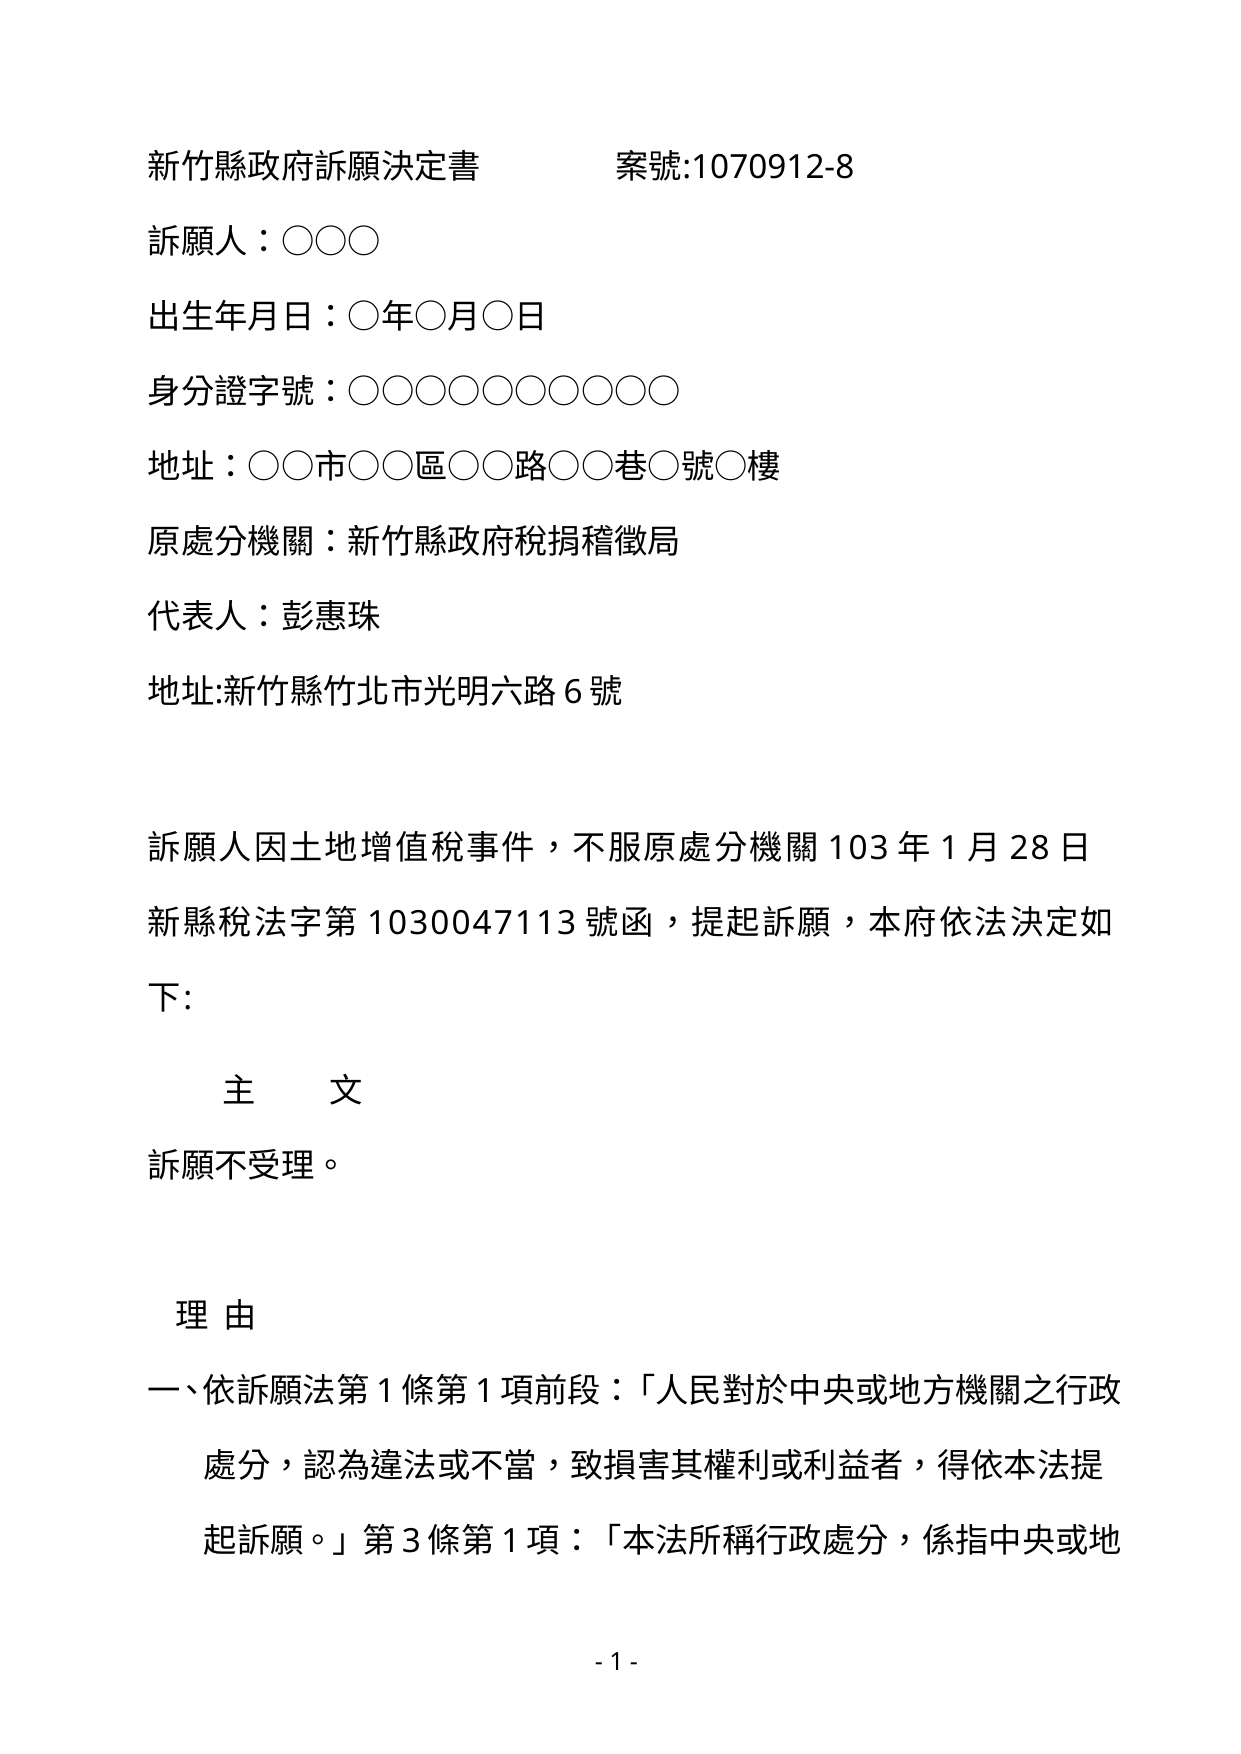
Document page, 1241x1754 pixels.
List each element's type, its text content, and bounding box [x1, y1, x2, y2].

text 地址：○○市○○區○○路○○巷○號○樓 [148, 427, 1122, 502]
text 訴願人：○○○ [148, 202, 1122, 277]
text 訴願不受理。 [148, 1126, 1122, 1201]
text 新竹縣政府訴願決定書 案號:1070912-8 [148, 127, 1122, 202]
text 起訴願。」第3條第1項：「本法所稱行政處分，係指中央或地 [148, 1501, 1122, 1576]
text 代表人：彭惠珠 [148, 577, 1122, 652]
text 訴願人因土地增值稅事件，不服原處分機關103年1月28日新縣稅法字第1030047113號函，提起訴願，本府依法決定如下: [148, 807, 1122, 1032]
text 地址:新竹縣竹北市光明六路6號 [148, 652, 1122, 727]
text 理 由 [148, 1276, 1122, 1351]
text 原處分機關：新竹縣政府稅捐稽徵局 [148, 502, 1122, 577]
text 處分，認為違法或不當，致損害其權利或利益者，得依本法提 [148, 1426, 1122, 1501]
text 一、依訴願法第1條第1項前段：「人民對於中央或地方機關之行政 [148, 1351, 1122, 1426]
text 主 文 [148, 1051, 1122, 1126]
text 身分證字號：○○○○○○○○○○ [148, 352, 1122, 427]
text 出生年月日：○年○月○日 [148, 277, 1122, 352]
